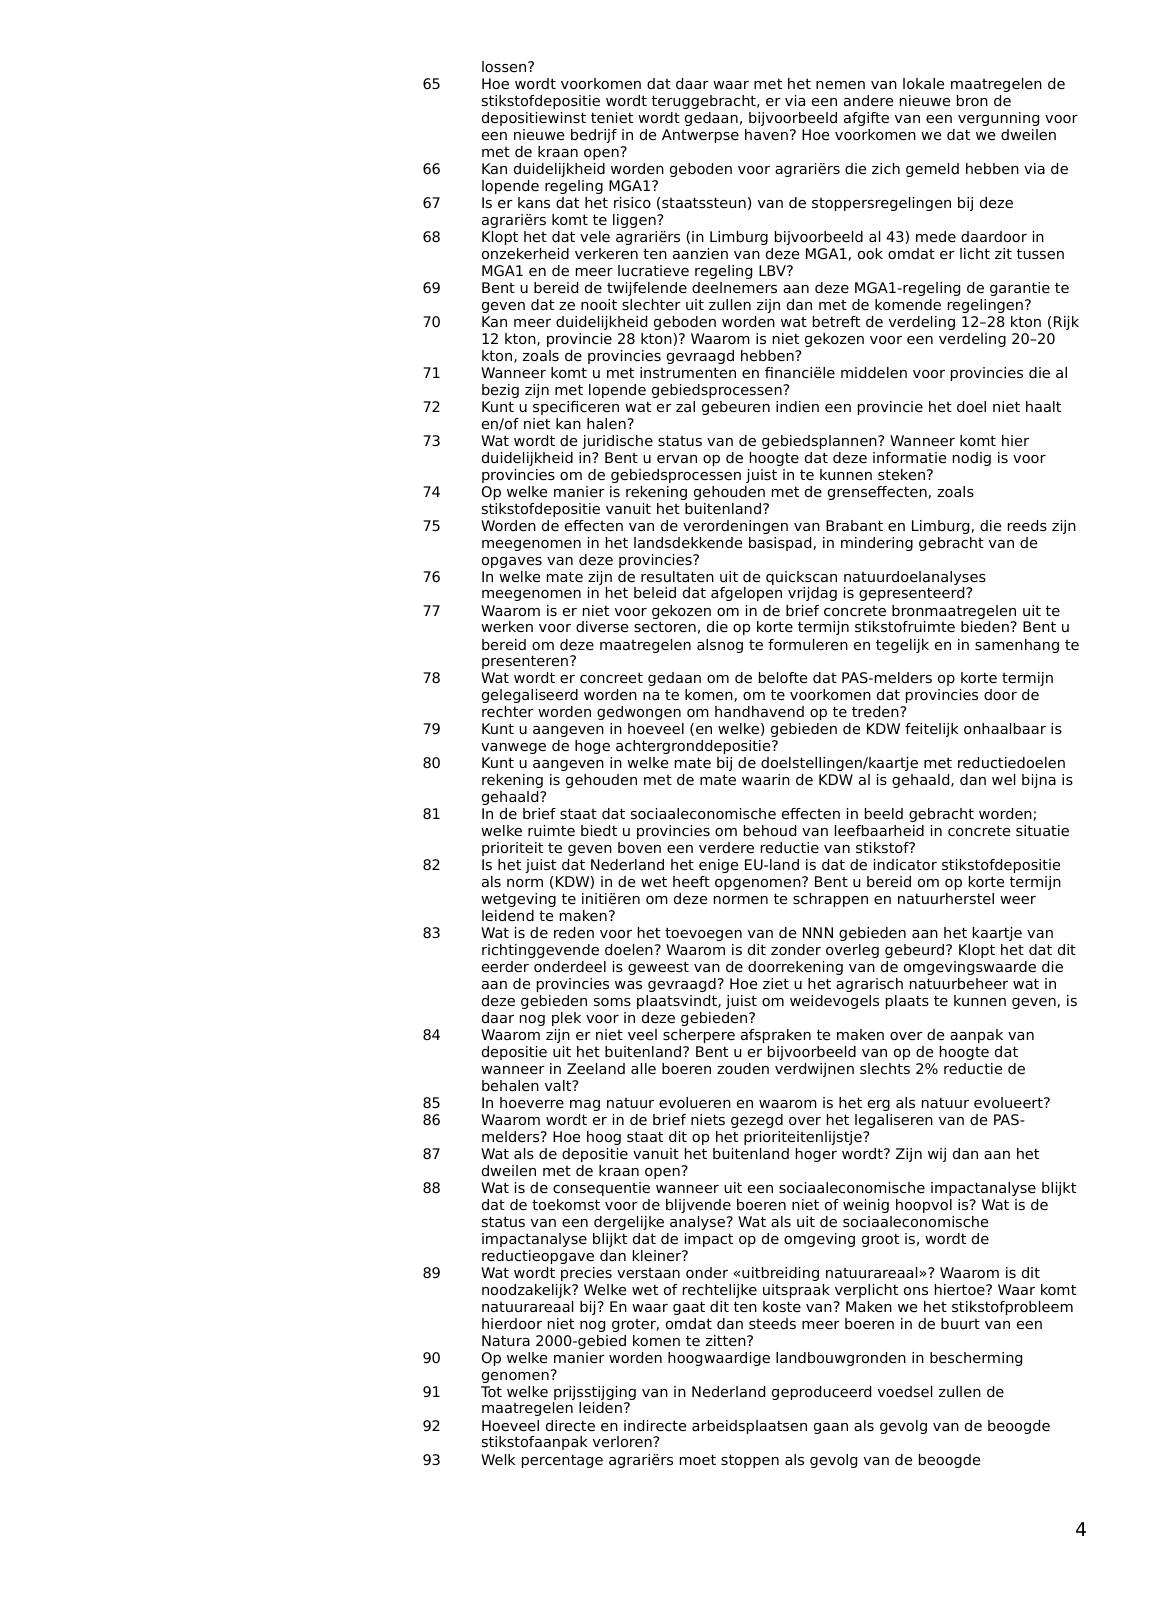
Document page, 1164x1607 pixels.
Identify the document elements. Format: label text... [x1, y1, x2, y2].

table_cell 90 [422, 1350, 475, 1383]
table_cell 65 [422, 76, 475, 161]
table_cell 85 [422, 1095, 475, 1112]
table_cell Op welke manier worden hoogwaardige landbouwgronden in bescherming genomen? [475, 1350, 1087, 1383]
table_cell Hoe wordt voorkomen dat daar waar met het nemen van lokale maatregelen de stikstofdepositie wordt teruggebracht, er via een andere nieuwe bron de depositiewinst teniet wordt gedaan, bijvoorbeeld afgifte van een vergunning voor een nieuwe bedrijf in de Antwerpse haven? Hoe voorkomen we dat we dweilen met de kraan open? [475, 76, 1087, 161]
table_cell Kan duidelijkheid worden geboden voor agrariërs die zich gemeld hebben via de lopende regeling MGA1? [475, 161, 1087, 195]
table_cell Waarom is er niet voor gekozen om in de brief concrete bronmaatregelen uit te werken voor diverse sectoren, die op korte termijn stikstofruimte bieden? Bent u bereid om deze maatregelen alsnog te formuleren en tegelijk en in samenhang te presenteren? [475, 603, 1087, 670]
table_cell 75 [422, 518, 475, 568]
table_cell 77 [422, 603, 475, 670]
table_cell Kan meer duidelijkheid geboden worden wat betreft de verdeling 12–28 kton (Rijk 12 kton, provincie 28 kton)? Waarom is niet gekozen voor een verdeling 20–20 kton, zoals de provincies gevraagd hebben? [475, 314, 1087, 365]
table_cell 76 [422, 569, 475, 602]
table_cell 70 [422, 314, 475, 365]
table_cell 71 [422, 365, 475, 399]
table_cell lossen? [475, 59, 1087, 76]
table_cell 69 [422, 280, 475, 314]
table_cell Waarom zijn er niet veel scherpere afspraken te maken over de aanpak van depositie uit het buitenland? Bent u er bijvoorbeeld van op de hoogte dat wanneer in Zeeland alle boeren zouden verdwijnen slechts 2% reductie de behalen valt? [475, 1027, 1087, 1095]
table_cell Wanneer komt u met instrumenten en financiële middelen voor provincies die al bezig zijn met lopende gebiedsprocessen? [475, 365, 1087, 399]
table_cell In welke mate zijn de resultaten uit de quickscan natuurdoelanalyses meegenomen in het beleid dat afgelopen vrijdag is gepresenteerd? [475, 569, 1087, 602]
table_cell Kunt u aangeven in hoeveel (en welke) gebieden de KDW feitelijk onhaalbaar is vanwege de hoge achtergronddepositie? [475, 721, 1087, 755]
table_cell 89 [422, 1265, 475, 1349]
table_cell Kunt u specificeren wat er zal gebeuren indien een provincie het doel niet haalt en/of niet kan halen? [475, 399, 1087, 433]
table_cell Waarom wordt er in de brief niets gezegd over het legaliseren van de PAS-melders? Hoe hoog staat dit op het prioriteitenlijstje? [475, 1112, 1087, 1146]
table_cell 78 [422, 670, 475, 721]
table_cell Wat als de depositie vanuit het buitenland hoger wordt? Zijn wij dan aan het dweilen met de kraan open? [475, 1146, 1087, 1180]
table_cell Wat is de reden voor het toevoegen van de NNN gebieden aan het kaartje van richtinggevende doelen? Waarom is dit zonder overleg gebeurd? Klopt het dat dit eerder onderdeel is geweest van de doorrekening van de omgevingswaarde die aan de provincies was gevraagd? Hoe ziet u het agrarisch natuurbeheer wat in deze gebieden soms plaatsvindt, juist om weidevogels plaats te kunnen geven, is daar nog plek voor in deze gebieden? [475, 925, 1087, 1027]
table_cell Wat wordt precies verstaan onder «uitbreiding natuurareaal»? Waarom is dit noodzakelijk? Welke wet of rechtelijke uitspraak verplicht ons hiertoe? Waar komt natuurareaal bij? En waar gaat dit ten koste van? Maken we het stikstofprobleem hierdoor niet nog groter, omdat dan steeds meer boeren in de buurt van een Natura 2000-gebied komen te zitten? [475, 1265, 1087, 1349]
table_cell Wat is de consequentie wanneer uit een sociaaleconomische impactanalyse blijkt dat de toekomst voor de blijvende boeren niet of weinig hoopvol is? Wat is de status van een dergelijke analyse? Wat als uit de sociaaleconomische impactanalyse blijkt dat de impact op de omgeving groot is, wordt de reductieopgave dan kleiner? [475, 1180, 1087, 1264]
table_cell Kunt u aangeven in welke mate bij de doelstellingen/kaartje met reductiedoelen rekening is gehouden met de mate waarin de KDW al is gehaald, dan wel bijna is gehaald? [475, 755, 1087, 806]
table_cell 68 [422, 229, 475, 280]
table_cell Op welke manier is rekening gehouden met de grenseffecten, zoals stikstofdepositie vanuit het buitenland? [475, 484, 1087, 517]
table_cell 92 [422, 1418, 475, 1451]
table_cell 86 [422, 1112, 475, 1146]
table_cell 66 [422, 161, 475, 195]
table_cell 88 [422, 1180, 475, 1264]
table_cell Worden de effecten van de verordeningen van Brabant en Limburg, die reeds zijn meegenomen in het landsdekkende basispad, in mindering gebracht van de opgaves van deze provincies? [475, 518, 1087, 568]
table_cell Wat wordt er concreet gedaan om de belofte dat PAS-melders op korte termijn gelegaliseerd worden na te komen, om te voorkomen dat provincies door de rechter worden gedwongen om handhavend op te treden? [475, 670, 1087, 721]
table_cell 82 [422, 857, 475, 925]
table_cell 93 [422, 1451, 475, 1468]
table_cell 67 [422, 195, 475, 229]
table_cell 80 [422, 755, 475, 806]
table_cell Hoeveel directe en indirecte arbeidsplaatsen gaan als gevolg van de beoogde stikstofaanpak verloren? [475, 1418, 1087, 1451]
table_cell [422, 59, 475, 76]
table_cell In de brief staat dat sociaaleconomische effecten in beeld gebracht worden; welke ruimte biedt u provincies om behoud van leefbaarheid in concrete situatie prioriteit te geven boven een verdere reductie van stikstof? [475, 806, 1087, 857]
table_cell 74 [422, 484, 475, 517]
table_cell Klopt het dat vele agrariërs (in Limburg bijvoorbeeld al 43) mede daardoor in onzekerheid verkeren ten aanzien van deze MGA1, ook omdat er licht zit tussen MGA1 en de meer lucratieve regeling LBV? [475, 229, 1087, 280]
table_cell Is het juist dat Nederland het enige EU-land is dat de indicator stikstofdepositie als norm (KDW) in de wet heeft opgenomen? Bent u bereid om op korte termijn wetgeving te initiëren om deze normen te schrappen en natuurherstel weer leidend te maken? [475, 857, 1087, 925]
table_cell Is er kans dat het risico (staatssteun) van de stoppersregelingen bij deze agrariërs komt te liggen? [475, 195, 1087, 229]
table_cell 81 [422, 806, 475, 857]
table_cell 83 [422, 925, 475, 1027]
table_cell 79 [422, 721, 475, 755]
table_cell Welk percentage agrariërs moet stoppen als gevolg van de beoogde [475, 1451, 1087, 1468]
table_cell 87 [422, 1146, 475, 1180]
table_cell 72 [422, 399, 475, 433]
table_cell In hoeverre mag natuur evolueren en waarom is het erg als natuur evolueert? [475, 1095, 1087, 1112]
table_cell Wat wordt de juridische status van de gebiedsplannen? Wanneer komt hier duidelijkheid in? Bent u ervan op de hoogte dat deze informatie nodig is voor provincies om de gebiedsprocessen juist in te kunnen steken? [475, 433, 1087, 483]
table_cell Bent u bereid de twijfelende deelnemers aan deze MGA1-regeling de garantie te geven dat ze nooit slechter uit zullen zijn dan met de komende regelingen? [475, 280, 1087, 314]
table_cell 73 [422, 433, 475, 483]
table_cell 91 [422, 1384, 475, 1417]
table_cell 84 [422, 1027, 475, 1095]
table_cell Tot welke prijsstijging van in Nederland geproduceerd voedsel zullen de maatregelen leiden? [475, 1384, 1087, 1417]
